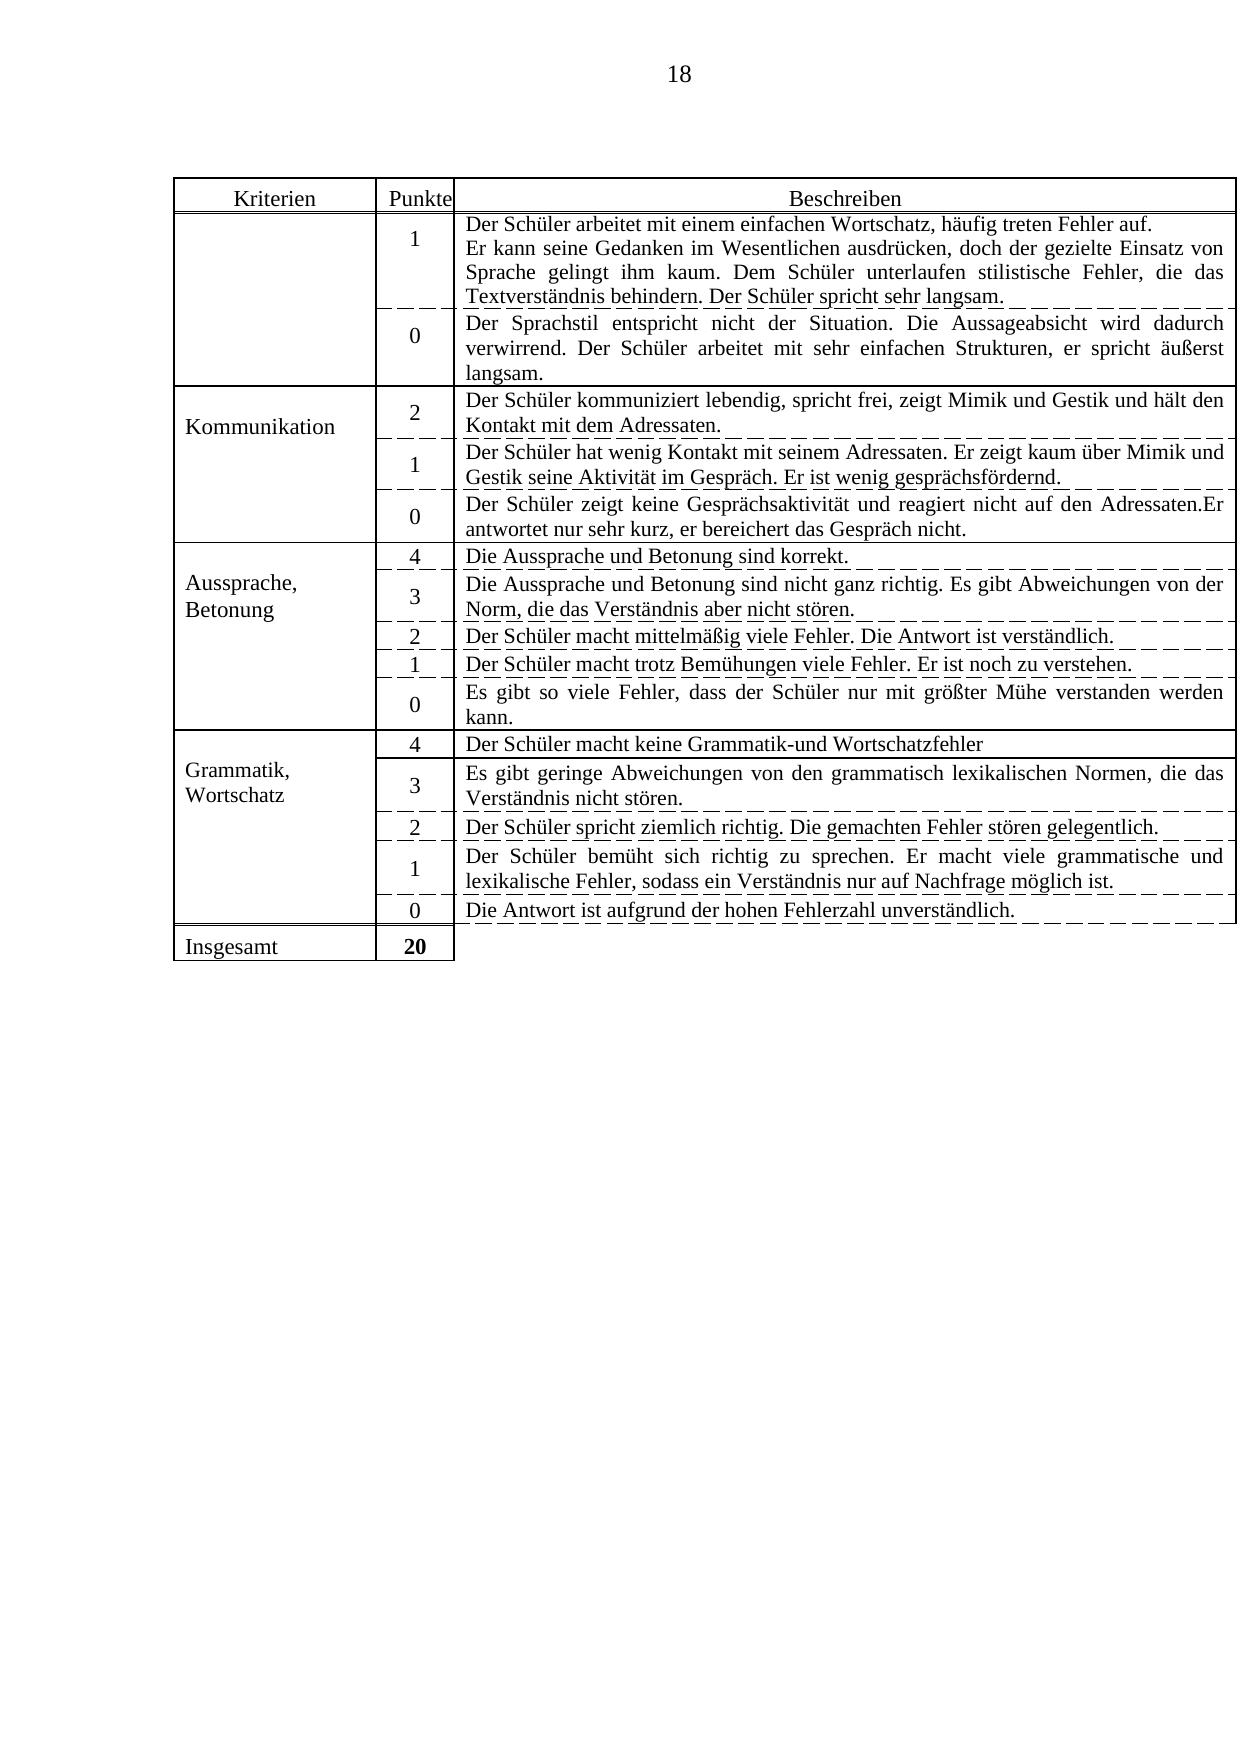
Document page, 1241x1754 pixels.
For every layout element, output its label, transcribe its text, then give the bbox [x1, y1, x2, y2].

table_cell 2 [377, 811, 453, 840]
table_cell Der Schüler macht trotz Bemühungen viele Fehler. Er ist noch zu verstehen. [455, 649, 1235, 677]
table_cell Insgesamt [175, 926, 375, 960]
table_cell 1 [377, 438, 453, 489]
table_cell Aussprache, Betonung [175, 543, 375, 729]
table_cell Der Schüler bemüht sich richtig zu sprechen. Er macht viele grammatische und lexikalische Fehler, sodass ein Verständnis nur auf Nachfrage möglich ist. [455, 840, 1235, 893]
table_cell 0 [377, 489, 453, 541]
table_cell 2 [377, 621, 453, 649]
table_cell Die Aussprache und Betonung sind nicht ganz richtig. Es gibt Abweichungen von der Norm, die das Verständnis aber nicht stören. [455, 569, 1235, 621]
table_cell 4 [377, 731, 453, 757]
table_cell Kommunikation [175, 387, 375, 541]
table_cell 2 [377, 387, 453, 437]
table_cell Es gibt geringe Abweichungen von den grammatisch lexikalischen Normen, die das Verständnis nicht stören. [455, 759, 1235, 811]
table_header Beschreiben [455, 179, 1235, 211]
table_cell Der Schüler arbeitet mit einem einfachen Wortschatz, häufig treten Fehler auf. Er kann seine Gedanken im Wesentlichen ausdrücken, doch der gezielte Einsatz von Sprache gelingt ihm kaum. Dem Schüler unterlaufen stilistische Fehler, die das Textverständnis behindern. Der Schüler spricht sehr langsam. [455, 214, 1235, 308]
table_cell Der Schüler macht mittelmäßig viele Fehler. Die Antwort ist verständlich. [455, 621, 1235, 649]
table_cell Der Schüler hat wenig Kontakt mit seinem Adressaten. Er zeigt kaum über Mimik und Gestik seine Aktivität im Gespräch. Er ist wenig gesprächsfördernd. [455, 438, 1235, 489]
table_cell Der Schüler zeigt keine Gesprächsaktivität und reagiert nicht auf den Adressaten.Er antwortet nur sehr kurz, er bereichert das Gespräch nicht. [455, 489, 1235, 541]
table_header Punkte [377, 179, 453, 211]
table_cell Die Aussprache und Betonung sind korrekt. [455, 543, 1235, 569]
table_cell Grammatik, Wortschatz [175, 731, 375, 923]
table_cell 0 [377, 308, 453, 385]
table_cell 3 [377, 759, 453, 811]
table_cell 1 [377, 649, 453, 677]
table_cell Der Schüler kommuniziert lebendig, spricht frei, zeigt Mimik und Gestik und hält den Kontakt mit dem Adressaten. [455, 387, 1235, 437]
table_cell 0 [377, 894, 453, 923]
table_header Kriterien [175, 179, 375, 211]
table_cell Der Schüler macht keine Grammatik-und Wortschatzfehler [455, 731, 1235, 757]
table_cell [175, 214, 375, 385]
table_cell 20 [377, 926, 453, 960]
table_cell [455, 923, 1236, 960]
table_cell 1 [377, 214, 453, 308]
table_cell 0 [377, 677, 453, 729]
table_cell 4 [377, 543, 453, 569]
table_cell Der Schüler spricht ziemlich richtig. Die gemachten Fehler stören gelegentlich. [455, 811, 1235, 840]
table_cell Die Antwort ist aufgrund der hohen Fehlerzahl unverständlich. [455, 894, 1235, 923]
table_cell Der Sprachstil entspricht nicht der Situation. Die Aussageabsicht wird dadurch verwirrend. Der Schüler arbeitet mit sehr einfachen Strukturen, er spricht äußerst langsam. [455, 308, 1235, 385]
table_cell 3 [377, 569, 453, 621]
table_cell Es gibt so viele Fehler, dass der Schüler nur mit größter Mühe verstanden werden kann. [455, 677, 1235, 729]
table_cell 1 [377, 840, 453, 893]
